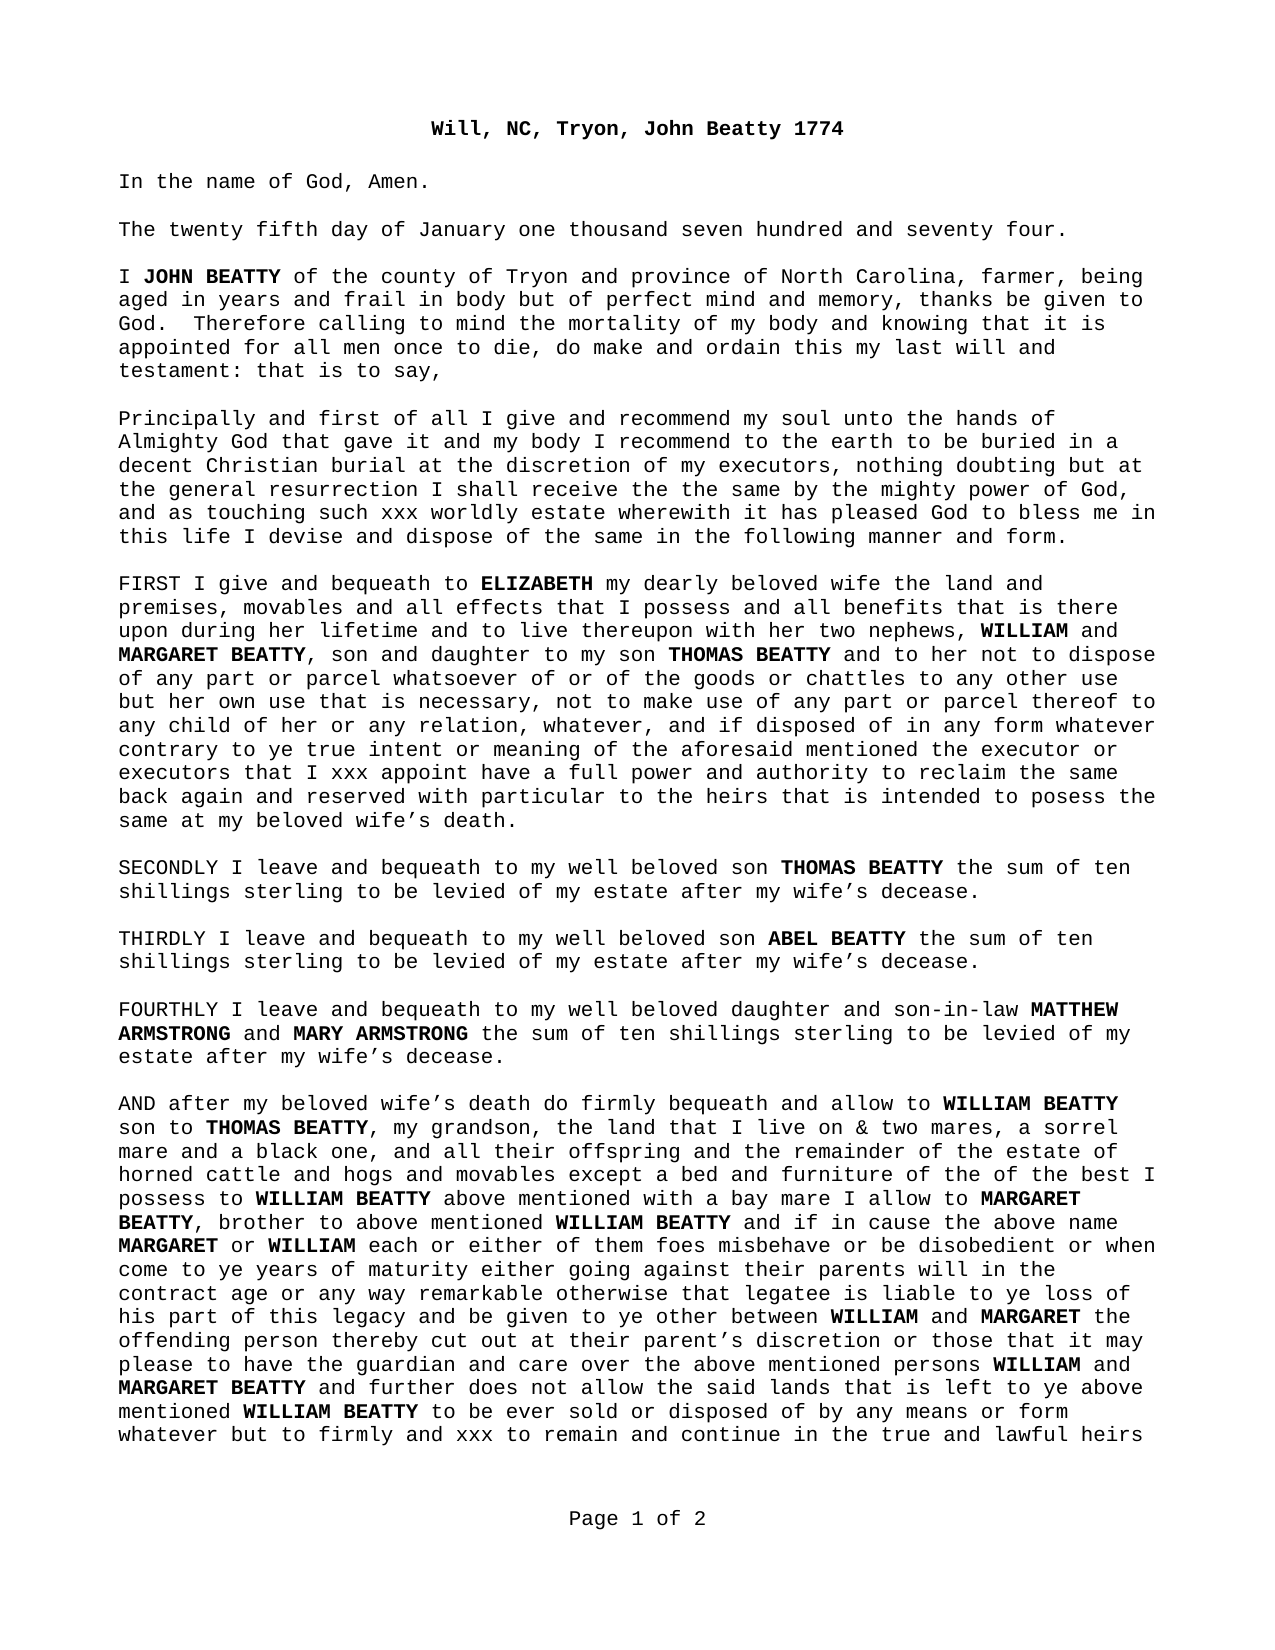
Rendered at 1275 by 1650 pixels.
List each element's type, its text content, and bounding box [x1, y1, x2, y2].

text I John Beatty of the county of Tryon and province of North Carolina, farmer, being aged in years and frail in body but of perfect mind and memory, thanks be given to God. Therefore calling to mind the mortality of my body and knowing that it is appointed for all men once to die, do make and ordain this my last will and testament: that is to say, [118, 266, 1157, 384]
text SECONDLY I leave and bequeath to my well beloved son Thomas Beatty the sum of ten shillings sterling to be levied of my estate after my wife’s decease. [118, 857, 1157, 904]
text Principally and first of all I give and recommend my soul unto the hands of Almighty God that gave it and my body I recommend to the earth to be buried in a decent Christian burial at the discretion of my executors, nothing doubting but at the general resurrection I shall receive the the same by the mighty power of God, and as touching such xxx worldly estate wherewith it has pleased God to bless me in this life I devise and dispose of the same in the following manner and form. [118, 408, 1157, 549]
text FOURTHLY I leave and bequeath to my well beloved daughter and son-in-law Matthew Armstrong and Mary Armstrong the sum of ten shillings sterling to be levied of my estate after my wife’s decease. [118, 999, 1157, 1070]
text The twenty fifth day of January one thousand seven hundred and seventy four. [118, 218, 1157, 242]
text In the name of God, Amen. [118, 171, 1157, 195]
text FIRST I give and bequeath to ELIZABETH my dearly beloved wife the land and premises, movables and all effects that I possess and all benefits that is there upon during her lifetime and to live thereupon with her two nephews, William and Margaret Beatty, son and daughter to my son THOMAS BEATTY and to her not to dispose of any part or parcel whatsoever of or of the goods or chattles to any other use but her own use that is necessary, not to make use of any part or parcel thereof to any child of her or any relation, whatever, and if disposed of in any form whatever contrary to ye true intent or meaning of the aforesaid mentioned the executor or executors that I xxx appoint have a full power and authority to reclaim the same back again and reserved with particular to the heirs that is intended to posess the same at my beloved wife’s death. [118, 573, 1157, 833]
text AND after my beloved wife’s death do firmly bequeath and allow to William Beatty son to THOMAS BEATTY, my grandson, the land that I live on & two mares, a sorrel mare and a black one, and all their offspring and the remainder of the estate of horned cattle and hogs and movables except a bed and furniture of the of the best I possess to William Beatty above mentioned with a bay mare I allow to Margaret Beatty, brother to above mentioned William Beatty and if in cause the above name Margaret or William each or either of them foes misbehave or be disobedient or when come to ye years of maturity either going against their parents will in the contract age or any way remarkable otherwise that legatee is liable to ye loss of his part of this legacy and be given to ye other between William and Margaret the offending person thereby cut out at their parent’s discretion or those that it may please to have the guardian and care over the above mentioned persons William and Margaret Beatty and further does not allow the said lands that is left to ye above mentioned William Beatty to be ever sold or disposed of by any means or form whatever but to firmly and xxx to remain and continue in the true and lawful heirs [118, 1093, 1157, 1448]
text THIRDLY I leave and bequeath to my well beloved son Abel Beatty the sum of ten shillings sterling to be levied of my estate after my wife’s decease. [118, 928, 1157, 975]
